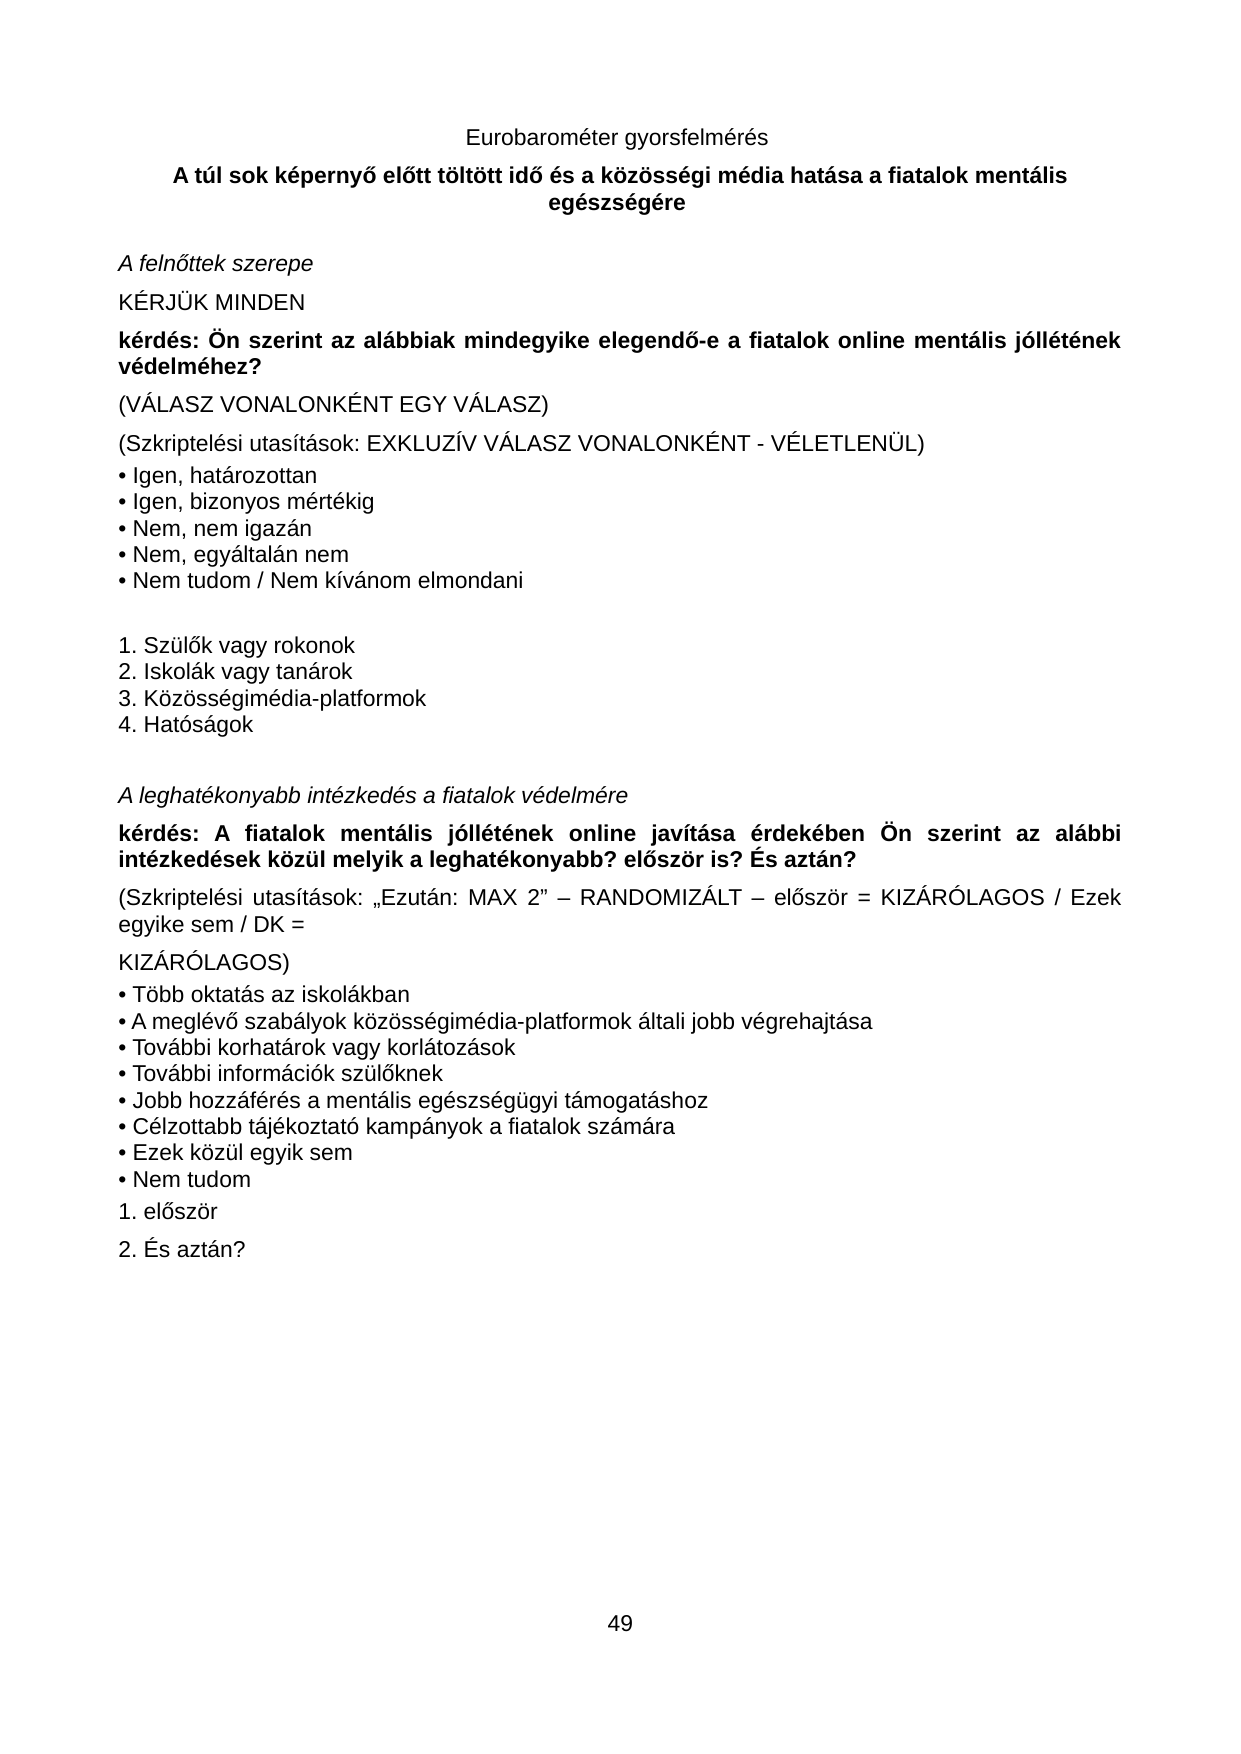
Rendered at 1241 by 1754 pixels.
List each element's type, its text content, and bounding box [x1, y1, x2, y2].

text 3. Közösségimédia-platformok [118, 685, 1122, 711]
text KIZÁRÓLAGOS) [118, 949, 1122, 975]
text kérdés: Ön szerint az alábbiak mindegyike elegendő-e a fiatalok online mentális jóllétének védelméhez? [118, 327, 1122, 379]
text 4. Hatóságok [118, 711, 1122, 737]
text • Nem tudom [118, 1166, 1122, 1192]
text • További korhatárok vagy korlátozások [118, 1034, 1122, 1060]
text • Igen, határozottan [118, 462, 1122, 488]
text (VÁLASZ VONALONKÉNT EGY VÁLASZ) [118, 391, 1122, 418]
text • Jobb hozzáférés a mentális egészségügyi támogatáshoz [118, 1087, 1122, 1113]
text 1. először [118, 1198, 1122, 1224]
text A leghatékonyabb intézkedés a fiatalok védelmére [118, 782, 1122, 808]
text 1. Szülők vagy rokonok [118, 632, 1122, 658]
text kérdés: A fiatalok mentális jóllétének online javítása érdekében Ön szerint az alábbi intézkedések közül melyik a leghatékonyabb? először is? És aztán? [118, 820, 1122, 872]
text • Célzottabb tájékoztató kampányok a fiatalok számára [118, 1113, 1122, 1139]
text KÉRJÜK MINDEN [118, 289, 1122, 315]
text A felnőttek szerepe [118, 250, 1122, 277]
text 2. Iskolák vagy tanárok [118, 658, 1122, 685]
text • Ezek közül egyik sem [118, 1139, 1122, 1166]
text (Szkriptelési utasítások: „Ezután: MAX 2” – RANDOMIZÁLT – először = KIZÁRÓLAGOS / Ezek egyike sem / DK = [118, 884, 1122, 937]
text 2. És aztán? [118, 1236, 1122, 1263]
text • Igen, bizonyos mértékig [118, 488, 1122, 515]
text • További információk szülőknek [118, 1060, 1122, 1087]
text • Nem, nem igazán [118, 515, 1122, 541]
text • Nem, egyáltalán nem [118, 541, 1122, 567]
text • Több oktatás az iskolákban [118, 981, 1122, 1008]
text (Szkriptelési utasítások: EXKLUZÍV VÁLASZ VONALONKÉNT - VÉLETLENÜL) [118, 430, 1122, 456]
text • Nem tudom / Nem kívánom elmondani [118, 567, 1122, 594]
text • A meglévő szabályok közösségimédia-platformok általi jobb végrehajtása [118, 1008, 1122, 1034]
